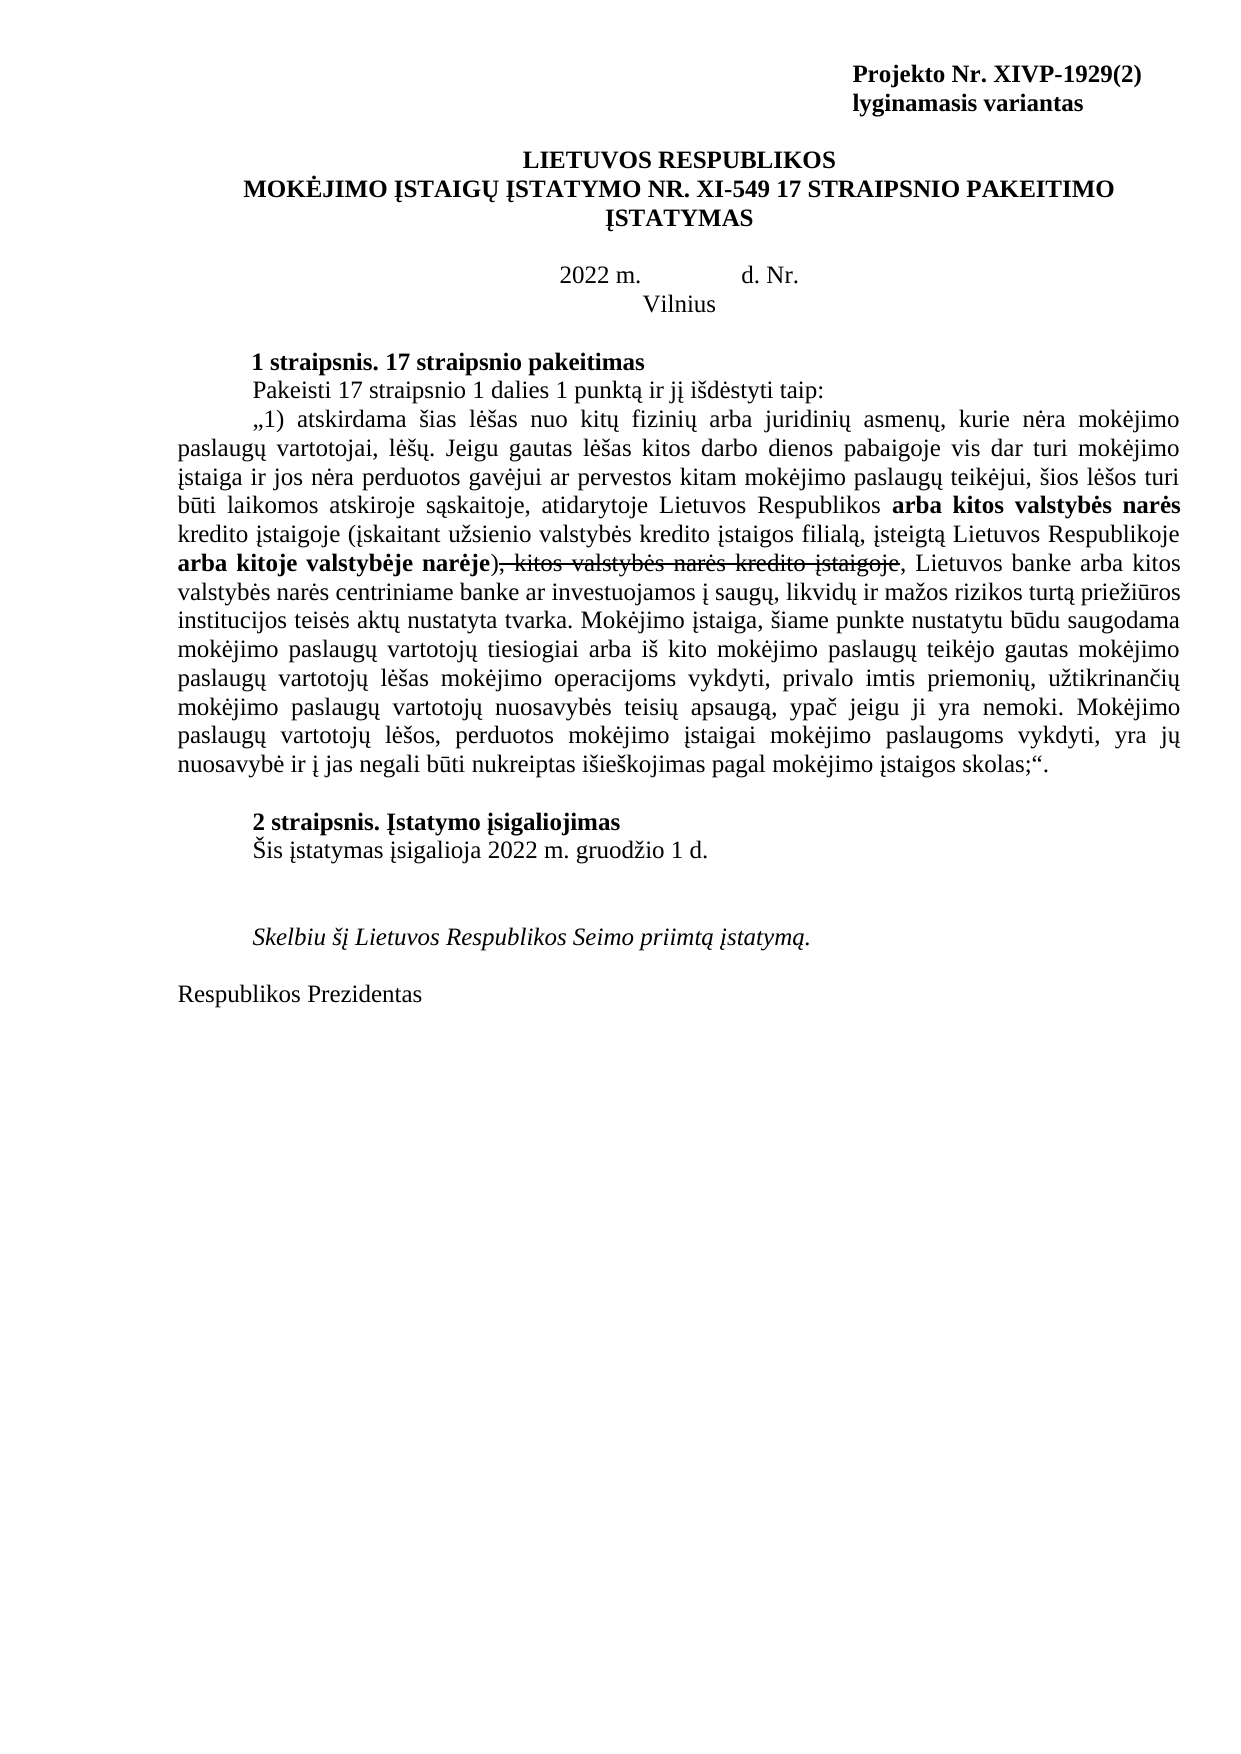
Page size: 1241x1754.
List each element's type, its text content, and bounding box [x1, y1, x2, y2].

text „1) atskirdama šias lėšas nuo kitų fizinių arba juridinių asmenų, kurie nėra mokėjimo paslaugų vartotojai, lėšų. Jeigu gautas lėšas kitos darbo dienos pabaigoje vis dar turi mokėjimo įstaiga ir jos nėra perduotos gavėjui ar pervestos kitam mokėjimo paslaugų teikėjui, šios lėšos turi būti laikomos atskiroje sąskaitoje, atidarytoje Lietuvos Respublikos arba kitos valstybės narės kredito įstaigoje (įskaitant užsienio valstybės kredito įstaigos filialą, įsteigtą Lietuvos Respublikoje arba kitoje valstybėje narėje), kitos valstybės narės kredito įstaigoje, Lietuvos banke arba kitos valstybės narės centriniame banke ar investuojamos į saugų, likvidų ir mažos rizikos turtą priežiūros institucijos teisės aktų nustatyta tvarka. Mokėjimo įstaiga, šiame punkte nustatytu būdu saugodama mokėjimo paslaugų vartotojų tiesiogiai arba iš kito mokėjimo paslaugų teikėjo gautas mokėjimo paslaugų vartotojų lėšas mokėjimo operacijoms vykdyti, privalo imtis priemonių, užtikrinančių mokėjimo paslaugų vartotojų nuosavybės teisių apsaugą, ypač jeigu ji yra nemoki. Mokėjimo paslaugų vartotojų lėšos, perduotos mokėjimo įstaigai mokėjimo paslaugoms vykdyti, yra jų nuosavybė ir į jas negali būti nukreiptas išieškojimas pagal mokėjimo įstaigos skolas;“. [177, 404, 1181, 778]
text Projekto Nr. XIVP-1929(2) [852, 59, 1181, 88]
text lyginamasis variantas [177, 88, 1181, 117]
text 2022 m. d. Nr. [177, 260, 1181, 289]
text ĮSTATYMAS [177, 203, 1181, 232]
text Skelbiu šį Lietuvos Respublikos Seimo priimtą įstatymą. [177, 922, 1181, 950]
text Pakeisti 17 straipsnio 1 dalies 1 punktą ir jį išdėstyti taip: [177, 375, 1181, 404]
text Vilnius [177, 289, 1181, 318]
text Šis įstatymas įsigalioja 2022 m. gruodžio 1 d. [177, 835, 1181, 864]
text 2 straipsnis. Įstatymo įsigaliojimas [177, 807, 1181, 835]
text Respublikos Prezidentas [177, 979, 1181, 1008]
text LIETUVOS RESPUBLIKOS [177, 145, 1181, 174]
text 1 straipsnis. 17 straipsnio pakeitimas [177, 347, 1181, 375]
text MOKĖJIMO ĮSTAIGŲ ĮSTATYMO NR. XI-549 17 STRAIPSNIO PAKEITIMO [177, 174, 1181, 203]
